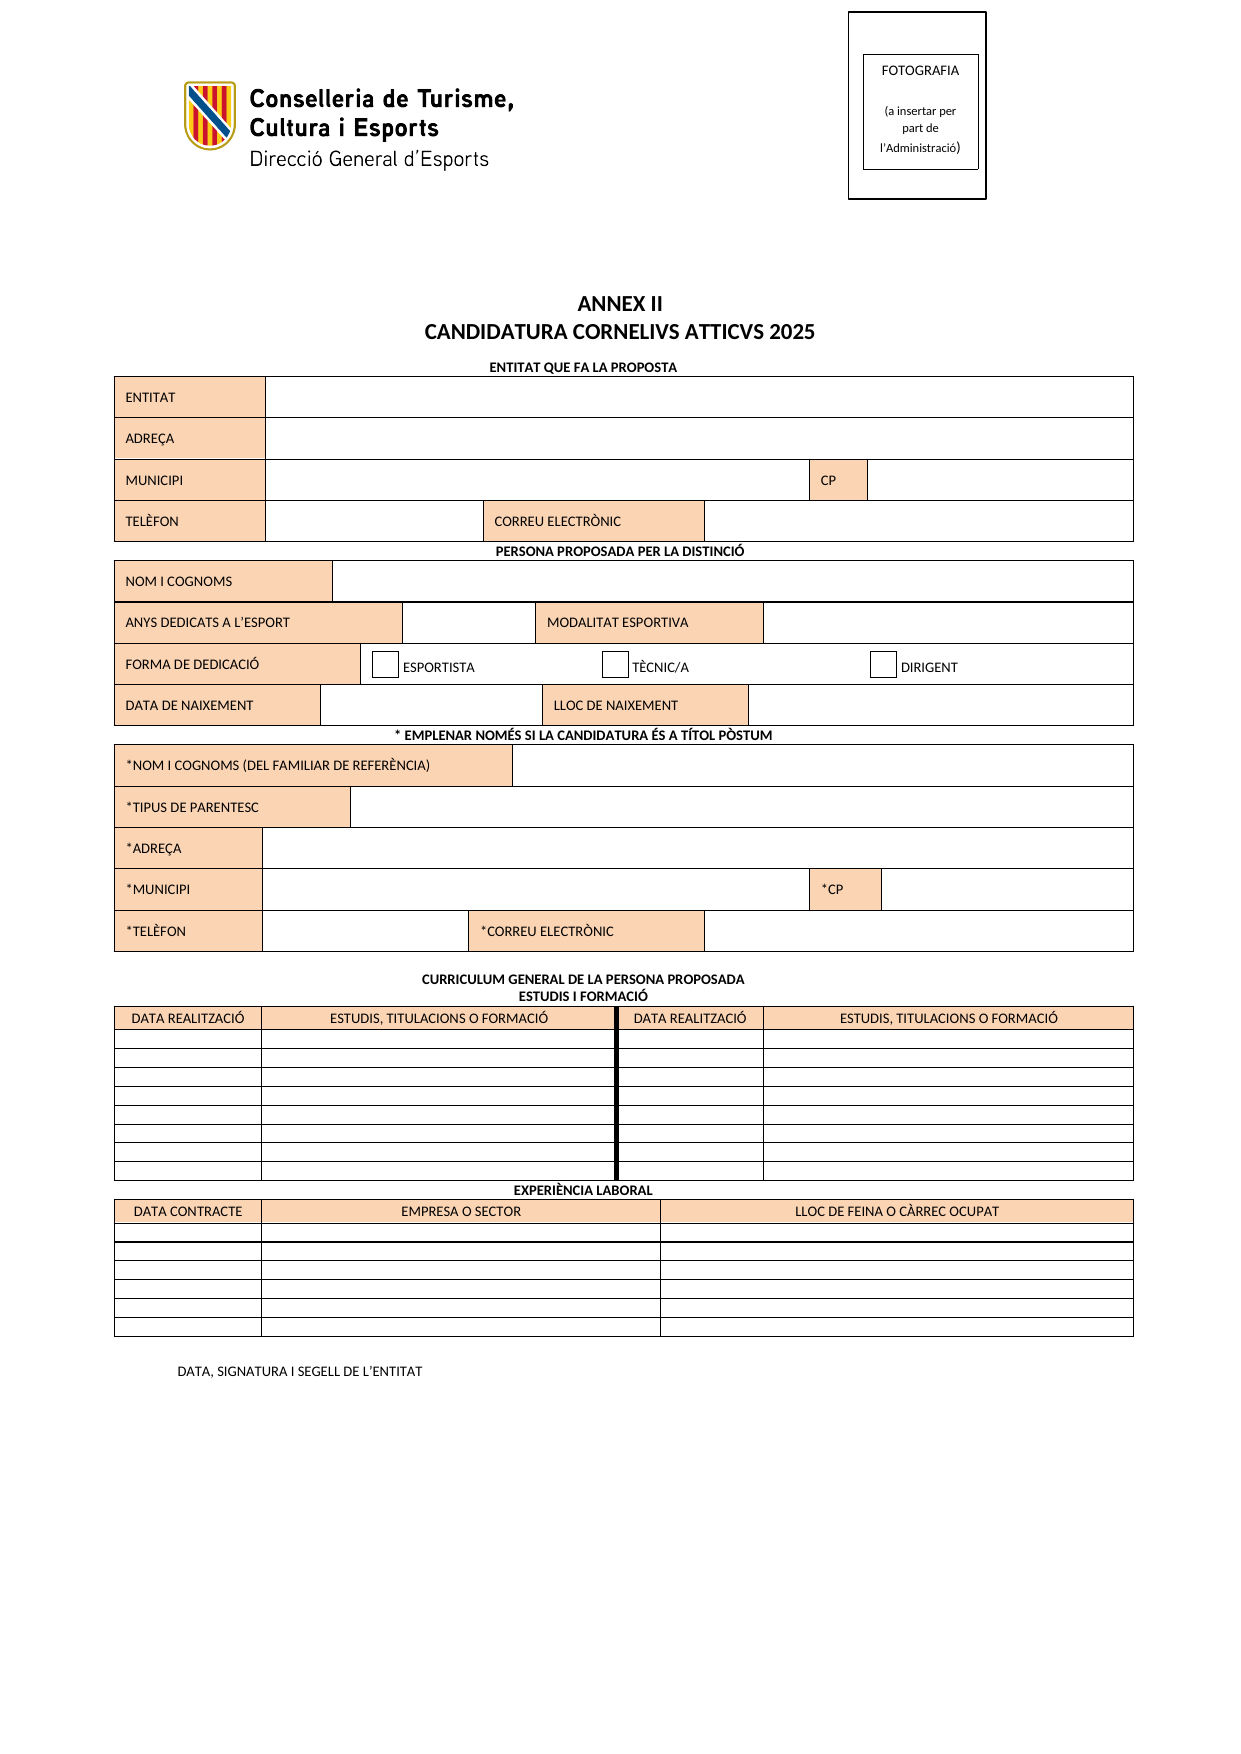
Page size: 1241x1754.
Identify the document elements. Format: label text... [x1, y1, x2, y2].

table_cell [661, 1280, 1133, 1298]
table_cell [661, 1299, 1133, 1317]
table_cell [262, 1243, 660, 1260]
text CANDIDATURA CORNELIVS ATTICVS 2025 [177, 317, 1063, 345]
table_cell [262, 1318, 660, 1336]
text * EMPLENAR NOMÉS SI LA CANDIDATURA ÉS A TÍTOL PÒSTUM [103, 726, 1063, 744]
table_header [333, 561, 1133, 601]
table_cell [115, 1125, 261, 1142]
table_cell [764, 1049, 1133, 1067]
table_cell MODALITAT ESPORTIVA [536, 603, 763, 643]
table_cell [619, 1030, 763, 1048]
text CURRICULUM GENERAL DE LA PERSONA PROPOSADA [103, 970, 1063, 988]
table_cell [262, 1030, 614, 1048]
table_cell [266, 501, 483, 541]
table_cell *MUNICIPI [115, 869, 262, 910]
table_header ESTUDIS, TITULACIONS O FORMACIÓ [764, 1007, 1133, 1029]
table_header ENTITAT [115, 377, 265, 417]
text DATA, SIGNATURA I SEGELL DE L’ENTITAT [177, 1354, 1063, 1382]
table_cell TÈCNIC/A [589, 644, 858, 684]
table_cell *CP [810, 869, 881, 910]
table_cell [661, 1261, 1133, 1279]
table_header LLOC DE FEINA O CÀRREC OCUPAT [661, 1200, 1133, 1222]
table_cell [115, 1318, 261, 1336]
table_cell [764, 1125, 1133, 1142]
table_cell [262, 1125, 614, 1142]
text FOTOGRAFIA [878, 61, 963, 79]
table_cell [115, 1243, 261, 1260]
table_cell *ADREÇA [115, 828, 262, 868]
table_cell MUNICIPI [115, 460, 265, 500]
table_cell [266, 460, 809, 500]
table_cell [262, 1224, 660, 1241]
table_header DATA CONTRACTE [115, 1200, 261, 1222]
table_cell [263, 828, 1133, 868]
text ANNEX II [177, 289, 1063, 317]
table_cell [764, 1106, 1133, 1123]
table_cell ADREÇA [115, 418, 265, 458]
table_header [513, 745, 1133, 786]
table_cell [351, 787, 1133, 827]
table_cell [619, 1068, 763, 1086]
table_cell *TIPUS DE PARENTESC [115, 787, 350, 827]
text EXPERIÈNCIA LABORAL [103, 1181, 1063, 1199]
table_cell [115, 1162, 261, 1180]
table_cell [115, 1106, 261, 1123]
table_cell [619, 1162, 763, 1180]
table_header NOM I COGNOMS [115, 561, 332, 601]
table_cell [619, 1087, 763, 1104]
text ESTUDIS I FORMACIÓ [103, 988, 1063, 1006]
table_header EMPRESA O SECTOR [262, 1200, 660, 1222]
table_cell [764, 1087, 1133, 1104]
table_cell [705, 911, 1133, 951]
table_cell [619, 1143, 763, 1161]
table_cell TELÈFON [115, 501, 265, 541]
table_cell [661, 1243, 1133, 1260]
table_cell [262, 1299, 660, 1317]
table_header DATA REALITZACIÓ [115, 1007, 261, 1029]
table_cell DATA DE NAIXEMENT [115, 685, 320, 725]
table_cell [403, 603, 535, 643]
table_cell [266, 418, 1133, 458]
table_cell [868, 460, 1133, 500]
table_cell *CORREU ELECTRÒNIC [469, 911, 704, 951]
table_cell CP [810, 460, 867, 500]
table_header DATA REALITZACIÓ [619, 1007, 763, 1029]
table_cell [115, 1261, 261, 1279]
table_header *NOM I COGNOMS (DEL FAMILIAR DE REFERÈNCIA) [115, 745, 512, 786]
table_cell [115, 1049, 261, 1067]
table_cell [115, 1087, 261, 1104]
table_cell [115, 1280, 261, 1298]
picture [176, 77, 521, 176]
table_cell LLOC DE NAIXEMENT [543, 685, 748, 725]
table_cell [262, 1261, 660, 1279]
table_cell [115, 1299, 261, 1317]
table_cell [262, 1068, 614, 1086]
table_cell [262, 1143, 614, 1161]
table_cell [661, 1318, 1133, 1336]
table_cell [764, 1068, 1133, 1086]
table_cell ESPORTISTA [361, 644, 589, 684]
table_cell [619, 1106, 763, 1123]
table_cell [764, 1030, 1133, 1048]
table_cell DIRIGENT [858, 644, 1133, 684]
table_cell [262, 1049, 614, 1067]
table_cell [115, 1143, 261, 1161]
table_cell [115, 1068, 261, 1086]
table_cell CORREU ELECTRÒNIC [484, 501, 704, 541]
table_cell [764, 1162, 1133, 1180]
table_cell [263, 911, 468, 951]
table_header [266, 377, 1133, 417]
table_cell [115, 1030, 261, 1048]
table_cell [764, 1143, 1133, 1161]
table_cell [661, 1224, 1133, 1241]
table_cell [321, 685, 542, 725]
table_cell *TELÈFON [115, 911, 262, 951]
table_cell [764, 603, 1133, 643]
table_cell [262, 1087, 614, 1104]
text ENTITAT QUE FA LA PROPOSTA [103, 358, 1063, 376]
table_cell [262, 1106, 614, 1123]
table_cell [749, 685, 1133, 725]
text PERSONA PROPOSADA PER LA DISTINCIÓ [103, 542, 1063, 560]
table_cell [619, 1125, 763, 1142]
table_cell ANYS DEDICATS A L’ESPORT [115, 603, 402, 643]
table_cell [262, 1162, 614, 1180]
table_cell [262, 1280, 660, 1298]
table_cell [882, 869, 1133, 910]
table_cell [115, 1224, 261, 1241]
text (a insertar per part de l’Administració) [878, 103, 963, 156]
table_cell [263, 869, 809, 910]
table_header ESTUDIS, TITULACIONS O FORMACIÓ [262, 1007, 614, 1029]
table_cell [619, 1049, 763, 1067]
table_cell [705, 501, 1133, 541]
table_cell FORMA DE DEDICACIÓ [115, 644, 360, 684]
